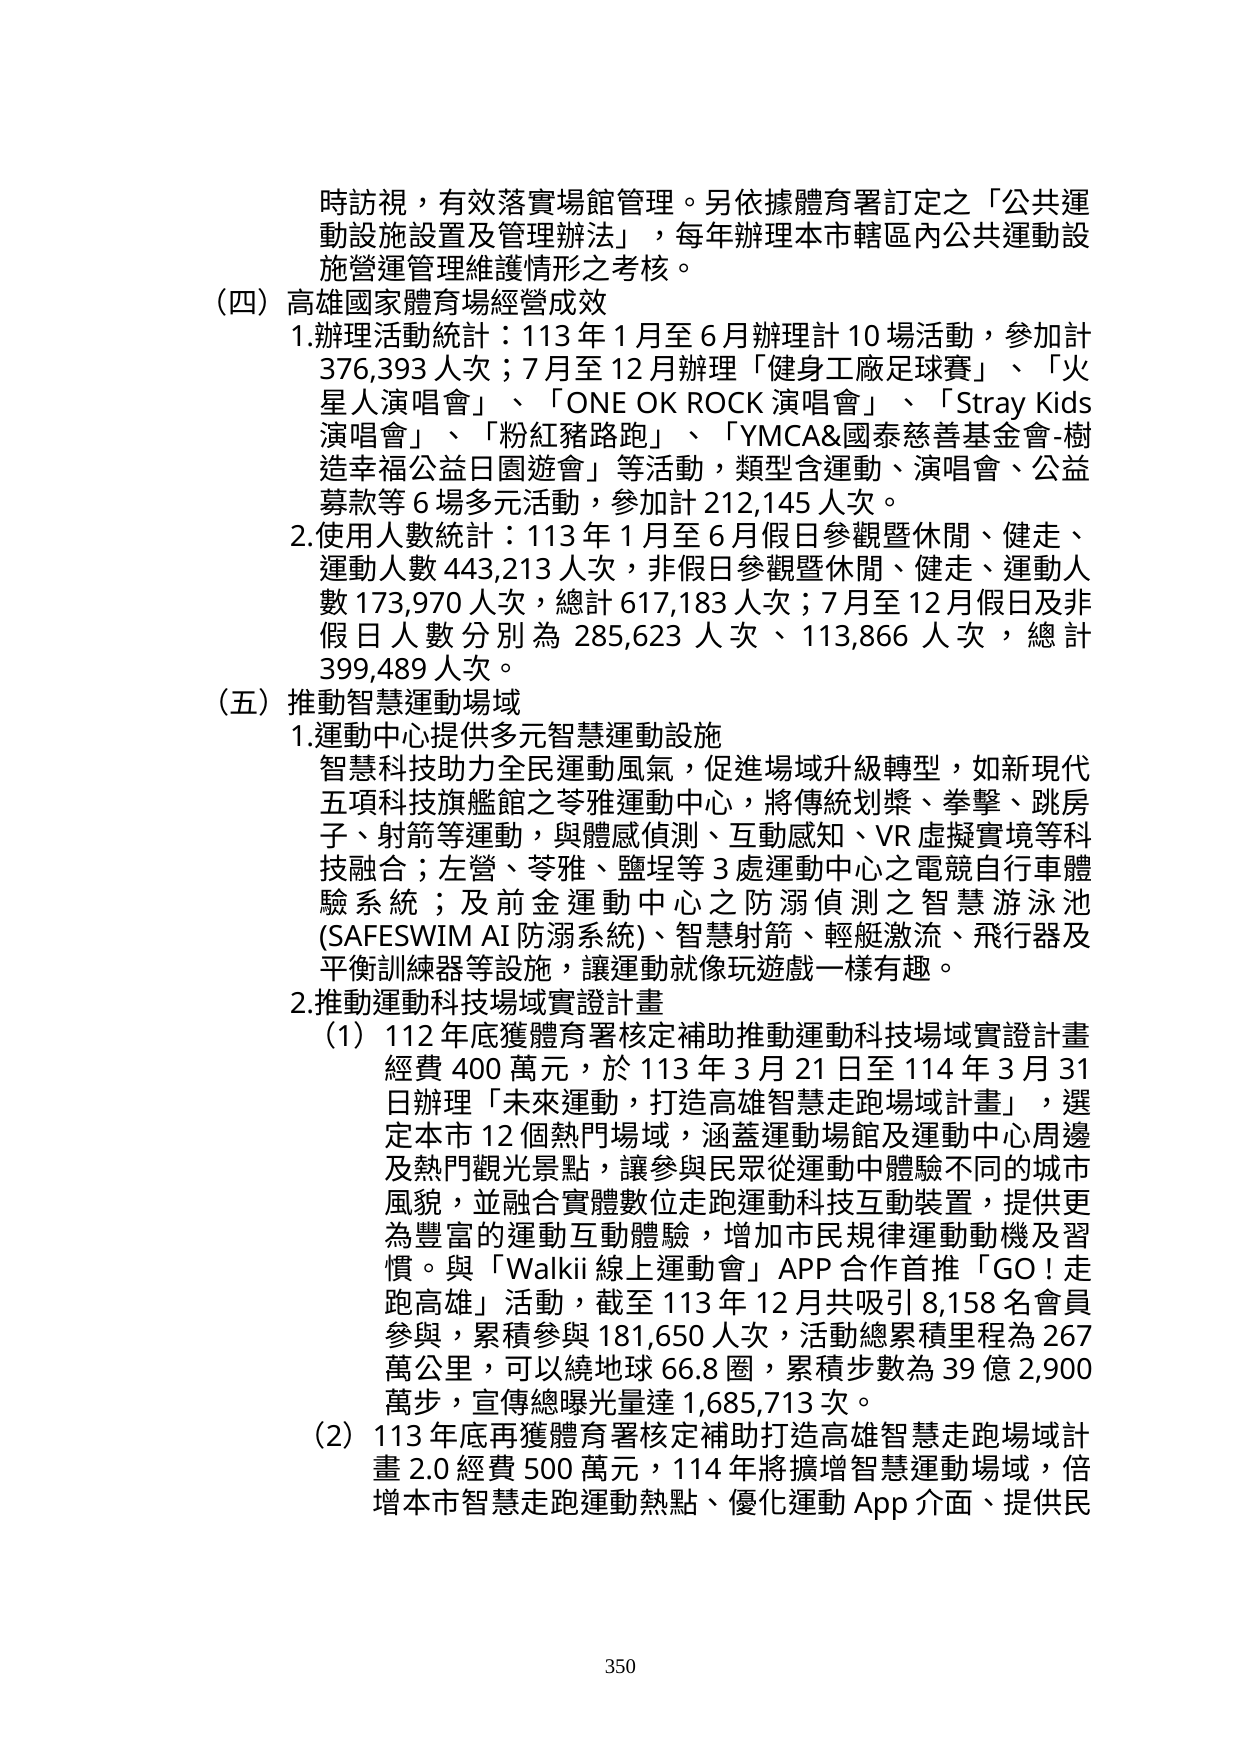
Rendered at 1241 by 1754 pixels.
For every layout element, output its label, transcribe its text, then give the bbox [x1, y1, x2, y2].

text 1.運動中心提供多元智慧運動設施 [289, 720, 1092, 753]
text 2.推動運動科技場域實證計畫 [289, 986, 1092, 1020]
text 智慧科技助力全民運動風氣，促進場域升級轉型，如新現代五項科技旗艦館之苓雅運動中心，將傳統划槳、拳擊、跳房子、射箭等運動，與體感偵測、互動感知、VR虛擬實境等科技融合；左營、苓雅、鹽埕等3處運動中心之電競自行車體驗系統；及前金運動中心之防溺偵測之智慧游泳池(SAFESWIM AI防溺系統)、智慧射箭、輕艇激流、飛行器及平衡訓練器等設施，讓運動就像玩遊戲一樣有趣。 [319, 753, 1092, 986]
text （四）高雄國家體育場經營成效 [199, 286, 1092, 320]
text 1.辦理活動統計：113年1月至6月辦理計10場活動，參加計376,393人次；7月至12月辦理「健身工廠足球賽」、「火星人演唱會」、「ONE OK ROCK演唱會」、「Stray Kids演唱會」、「粉紅豬路跑」、「YMCA&國泰慈善基金會-樹造幸福公益日園遊會」等活動，類型含運動、演唱會、公益募款等6場多元活動，參加計212,145人次。 [289, 320, 1092, 520]
list 113年底再獲體育署核定補助打造高雄智慧走跑場域計畫2.0經費500萬元，114年將擴增智慧運動場域，倍增本市智慧走跑運動熱點、優化運動App介面、提供民 [296, 1420, 1092, 1520]
text （五）推動智慧運動場域 [200, 686, 1092, 720]
list 112年底獲體育署核定補助推動運動科技場域實證計畫經費400萬元，於113年3月21日至114年3月31日辦理「未來運動，打造高雄智慧走跑場域計畫」，選定本市12個熱門場域，涵蓋運動場館及運動中心周邊及熱門觀光景點，讓參與民眾從運動中體驗不同的城市風貌，並融合實體數位走跑運動科技互動裝置，提供更為豐富的運動互動體驗，增加市民規律運動動機及習慣。與「Walkii線上運動會」APP合作首推「GO ! 走跑高雄」活動，截至113年12月共吸引8,158名會員參與，累積參與181,650人次，活動總累積里程為267萬公里，可以繞地球66.8圈，累積步數為39億2,900萬步，宣傳總曝光量達1,685,713次。 [307, 1020, 1092, 1420]
text 2.使用人數統計：113年1月至6月假日參觀暨休閒、健走、運動人數443,213人次，非假日參觀暨休閒、健走、運動人數173,970人次，總計617,183人次；7月至12月假日及非假日人數分別為285,623人次、113,866人次，總計399,489人次。 [289, 520, 1092, 686]
text 時訪視，有效落實場館管理。另依據體育署訂定之「公共運動設施設置及管理辦法」，每年辦理本市轄區內公共運動設施營運管理維護情形之考核。 [289, 186, 1092, 286]
